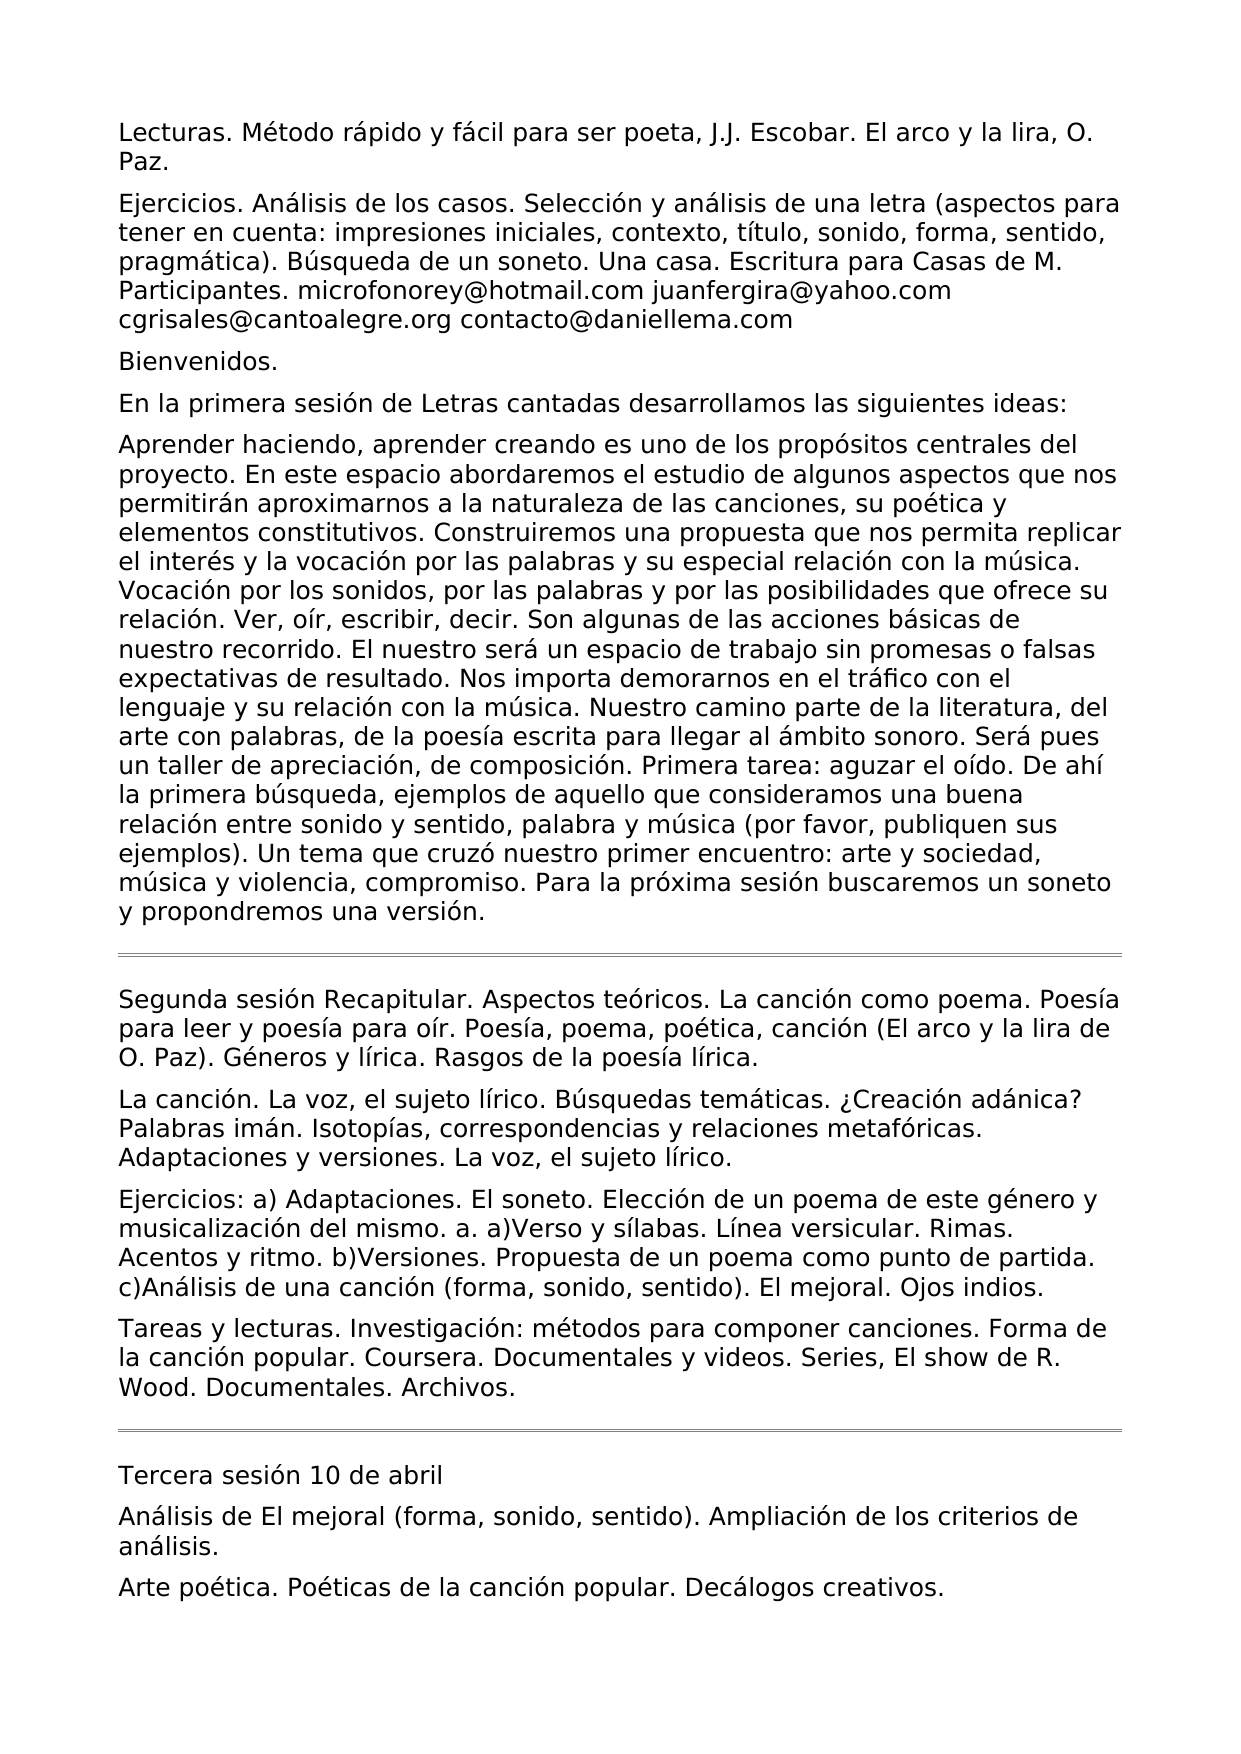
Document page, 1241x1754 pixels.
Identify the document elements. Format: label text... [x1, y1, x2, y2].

text Segunda sesión Recapitular. Aspectos teóricos. La canción como poema. Poesía para leer y poesía para oír. Poesía, poema, poética, canción (El arco y la lira de O. Paz). Géneros y lírica. Rasgos de la poesía lírica. [118, 985, 1122, 1073]
text Tareas y lecturas. Investigación: métodos para componer canciones. Forma de la canción popular. Coursera. Documentales y videos. Series, El show de R. Wood. Documentales. Archivos. [118, 1314, 1122, 1402]
text Análisis de El mejoral (forma, sonido, sentido). Ampliación de los criterios de análisis. [118, 1502, 1122, 1561]
text La canción. La voz, el sujeto lírico. Búsquedas temáticas. ¿Creación adánica? Palabras imán. Isotopías, correspondencias y relaciones metafóricas. Adaptaciones y versiones. La voz, el sujeto lírico. [118, 1085, 1122, 1173]
text Arte poética. Poéticas de la canción popular. Decálogos creativos. [118, 1573, 1122, 1602]
text Aprender haciendo, aprender creando es uno de los propósitos centrales del proyecto. En este espacio abordaremos el estudio de algunos aspectos que nos permitirán aproximarnos a la naturaleza de las canciones, su poética y elementos constitutivos. Construiremos una propuesta que nos permita replicar el interés y la vocación por las palabras y su especial relación con la música. Vocación por los sonidos, por las palabras y por las posibilidades que ofrece su relación. Ver, oír, escribir, decir. Son algunas de las acciones básicas de nuestro recorrido. El nuestro será un espacio de trabajo sin promesas o falsas expectativas de resultado. Nos importa demorarnos en el tráfico con el lenguaje y su relación con la música. Nuestro camino parte de la literatura, del arte con palabras, de la poesía escrita para llegar al ámbito sonoro. Será pues un taller de apreciación, de composición. Primera tarea: aguzar el oído. De ahí la primera búsqueda, ejemplos de aquello que consideramos una buena relación entre sonido y sentido, palabra y música (por favor, publiquen sus ejemplos). Un tema que cruzó nuestro primer encuentro: arte y sociedad, música y violencia, compromiso. Para la próxima sesión buscaremos un soneto y propondremos una versión. [118, 431, 1122, 926]
text Bienvenidos. [118, 347, 1122, 376]
text Ejercicios: a) Adaptaciones. El soneto. Elección de un poema de este género y musicalización del mismo. a. a)Verso y sílabas. Línea versicular. Rimas. Acentos y ritmo. b)Versiones. Propuesta de un poema como punto de partida. c)Análisis de una canción (forma, sonido, sentido). El mejoral. Ojos indios. [118, 1185, 1122, 1302]
text Ejercicios. Análisis de los casos. Selección y análisis de una letra (aspectos para tener en cuenta: impresiones iniciales, contexto, título, sonido, forma, sentido, pragmática). Búsqueda de un soneto. Una casa. Escritura para Casas de M. Participantes. microfonorey@hotmail.com juanfergira@yahoo.com cgrisales@cantoalegre.org contacto@daniellema.com [118, 189, 1122, 335]
text Lecturas. Método rápido y fácil para ser poeta, J.J. Escobar. El arco y la lira, O. Paz. [118, 118, 1122, 176]
text Tercera sesión 10 de abril [118, 1461, 1122, 1490]
text En la primera sesión de Letras cantadas desarrollamos las siguientes ideas: [118, 389, 1122, 418]
